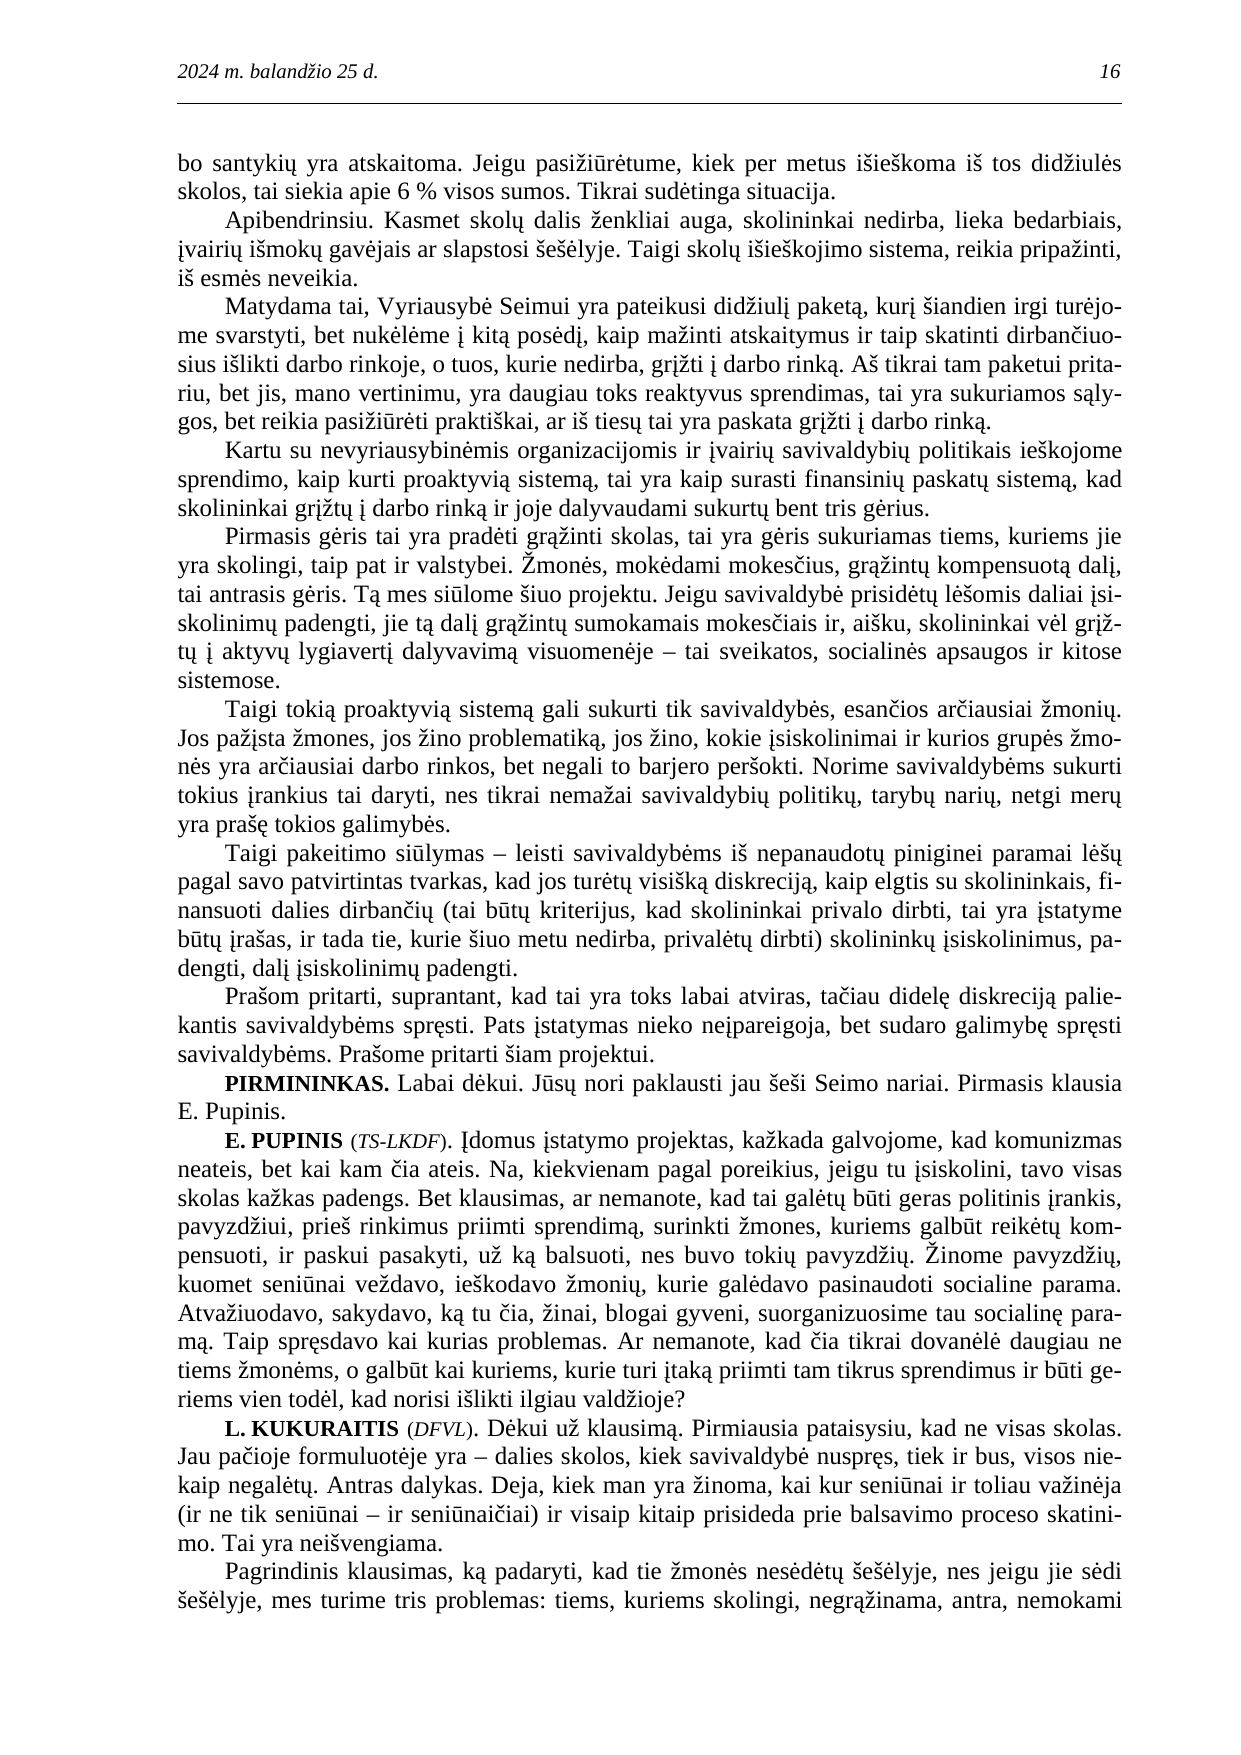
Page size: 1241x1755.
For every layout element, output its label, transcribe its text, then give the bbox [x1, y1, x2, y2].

text Kar­tu su ne­vy­riau­sy­bi­nė­mis or­ga­ni­za­ci­jo­mis ir įvai­rių sa­vi­val­dy­bių po­li­ti­kais ieš­ko­jo­me spren­di­mo, kaip kur­ti pro­ak­ty­vią sis­te­mą, tai yra kaip su­ras­ti fi­nan­si­nių pa­ska­tų sis­te­mą, kad sko­li­nin­kai grįž­tų į dar­bo rin­ką ir jo­je da­ly­vau­da­mi su­kur­tų bent tris gė­rius. [177, 435, 1122, 521]
text Pir­ma­sis gė­ris tai yra pra­dė­ti grą­žin­ti sko­las, tai yra gė­ris su­ku­ria­mas tiems, ku­riems jie yra sko­lin­gi, taip pat ir vals­ty­bei. Žmo­nės, mo­kė­da­mi mo­kes­čius, grą­žin­tų kom­pen­suo­tą da­lį, tai ant­ra­sis gė­ris. Tą mes siū­lo­me šiuo pro­jek­tu. Jei­gu sa­vi­val­dy­bė pri­si­dė­tų lė­šo­mis da­liai įsi­sko­li­ni­mų pa­deng­ti, jie tą da­lį grą­žin­tų su­mo­ka­mais mo­kes­čiais ir, aiš­ku, sko­li­nin­kai vėl grįž­tų į ak­ty­vų ly­gia­ver­tį da­ly­va­vi­mą vi­suo­me­nė­je – tai svei­ka­tos, so­cia­li­nės ap­sau­gos ir ki­to­se sis­te­mo­se. [177, 521, 1122, 694]
text bo san­ty­kių yra at­skai­to­ma. Jei­gu pa­si­žiū­rė­tu­me, kiek per me­tus iš­ieš­ko­ma iš tos di­džiu­lės sko­los, tai sie­kia apie 6 % vi­sos su­mos. Tik­rai su­dė­tin­ga si­tu­a­ci­ja. [177, 148, 1122, 205]
text Pa­grin­di­nis klau­si­mas, ką pa­da­ry­ti, kad tie žmo­nės ne­sė­dė­tų še­šė­ly­je, nes jei­gu jie sė­di še­šė­ly­je, mes tu­ri­me tris pro­ble­mas: tiems, ku­riems sko­lin­gi, ne­grą­ži­na­ma, an­tra, ne­mo­ka­mi [177, 1556, 1122, 1614]
text PIRMININKAS. La­bai dė­kui. Jū­sų no­ri pa­klaus­ti jau še­ši Sei­mo na­riai. Pir­ma­sis klau­sia E. Pu­pi­nis. [177, 1068, 1122, 1125]
text Ma­ty­da­ma tai, Vy­riau­sy­bė Sei­mui yra pa­tei­ku­si di­džiu­lį pa­ke­tą, ku­rį šian­dien ir­gi tu­rė­jo­me svars­ty­ti, bet nu­kė­lė­me į ki­tą po­sė­dį, kaip ma­žin­ti at­skai­ty­mus ir taip ska­tin­ti dir­ban­čiuo­sius iš­lik­ti dar­bo rin­ko­je, o tuos, ku­rie ne­dir­ba, grįž­ti į dar­bo rin­ką. Aš tik­rai tam pa­ke­tui pri­ta­riu, bet jis, ma­no ver­ti­ni­mu, yra dau­giau toks re­ak­ty­vus spren­di­mas, tai yra su­ku­ria­mos są­ly­gos, bet rei­kia pa­si­žiū­rė­ti prak­tiš­kai, ar iš tie­sų tai yra pa­ska­ta grįž­ti į dar­bo rin­ką. [177, 291, 1122, 435]
text E. PUPINIS (TS-LKDF). Įdo­mus įsta­ty­mo pro­jek­tas, kaž­ka­da gal­vo­jo­me, kad ko­mu­niz­mas ne­at­eis, bet kai kam čia at­eis. Na, kiek­vie­nam pa­gal po­rei­kius, jei­gu tu įsi­sko­li­ni, ta­vo vi­sas sko­las kaž­kas pa­dengs. Bet klau­si­mas, ar ne­ma­no­te, kad tai ga­lė­tų bū­ti ge­ras po­li­ti­nis įran­kis, pa­vyz­džiui, prieš rin­ki­mus pri­im­ti spren­di­mą, su­rink­ti žmo­nes, ku­riems gal­būt rei­kė­tų kom­pen­suo­ti, ir pas­kui pa­sa­ky­ti, už ką bal­suo­ti, nes bu­vo to­kių pa­vyz­džių. Ži­no­me pa­vyz­džių, kuo­met se­niū­nai vež­da­vo, ieš­ko­da­vo žmo­nių, ku­rie ga­lė­da­vo pa­si­nau­do­ti so­cia­li­ne pa­ra­ma. At­va­žiuo­da­vo, sa­ky­da­vo, ką tu čia, ži­nai, blo­gai gy­ve­ni, suor­ga­ni­zuo­si­me tau so­cia­li­nę pa­ra­mą. Taip spręs­da­vo kai ku­rias pro­ble­mas. Ar ne­ma­no­te, kad čia tik­rai do­va­nė­lė dau­giau ne tiems žmo­nėms, o gal­būt kai ku­riems, ku­rie tu­ri įta­ką pri­im­ti tam tik­rus spren­di­mus ir bū­ti ge­riems vien to­dėl, kad no­ri­si iš­lik­ti il­giau val­džio­je? [177, 1125, 1122, 1413]
text L. KUKURAITIS (DFVL). Dė­kui už klau­si­mą. Pir­miau­sia pa­tai­sy­siu, kad ne vi­sas sko­las. Jau pa­čio­je for­mu­luo­tė­je yra – da­lies sko­los, kiek sa­vi­val­dy­bė nu­spręs, tiek ir bus, vi­sos nie­kaip ne­ga­lė­tų. Ant­ras da­ly­kas. De­ja, kiek man yra ži­no­ma, kai kur se­niū­nai ir to­liau va­ži­nė­ja (ir ne tik se­niū­nai – ir se­niū­nai­čiai) ir vi­saip ki­taip pri­si­de­da prie bal­sa­vi­mo pro­ce­so ska­ti­ni­mo. Tai yra ne­iš­ven­gia­ma. [177, 1413, 1122, 1556]
text Api­ben­drin­siu. Kas­met sko­lų da­lis žen­kliai au­ga, sko­li­nin­kai ne­dir­ba, lie­ka be­dar­biais, įvai­rių iš­mo­kų ga­vė­jais ar slaps­to­si še­šė­ly­je. Tai­gi sko­lų iš­ieš­ko­ji­mo sis­te­ma, rei­kia pri­pa­žin­ti, iš es­mės ne­vei­kia. [177, 205, 1122, 291]
text Pra­šom pri­tar­ti, su­pran­tant, kad tai yra toks la­bai at­vi­ras, ta­čiau di­de­lę dis­kre­ci­ją pa­lie­kan­tis sa­vi­val­dy­bėms spręs­ti. Pats įsta­ty­mas nie­ko ne­įpa­rei­go­ja, bet su­da­ro ga­li­my­bę spręs­ti sa­vi­val­dy­bėms. Pra­šo­me pri­tar­ti šiam pro­jek­tui. [177, 981, 1122, 1068]
text Tai­gi pa­kei­ti­mo siū­ly­mas – leis­ti sa­vi­val­dy­bėms iš ne­pa­nau­do­tų pi­ni­gi­nei pa­ra­mai lė­šų pa­gal sa­vo pa­tvir­tin­tas tvar­kas, kad jos tu­rė­tų vi­siš­ką dis­kre­ci­ją, kaip elg­tis su sko­li­nin­kais, fi­nan­suo­ti da­lies dir­ban­čių (tai bū­tų kri­te­ri­jus, kad sko­li­nin­kai pri­va­lo dirb­ti, tai yra įsta­ty­me bū­tų įra­šas, ir ta­da tie, ku­rie šiuo me­tu ne­dir­ba, pri­va­lė­tų dirb­ti) sko­li­nin­kų įsi­sko­li­ni­mus, pa­deng­ti, da­lį įsi­sko­li­ni­mų pa­deng­ti. [177, 838, 1122, 981]
text Tai­gi to­kią pro­ak­ty­vią sis­te­mą ga­li su­kur­ti tik sa­vi­val­dy­bės, esan­čios ar­čiau­siai žmo­nių. Jos pa­žįs­ta žmo­nes, jos ži­no pro­ble­ma­ti­ką, jos ži­no, ko­kie įsi­sko­li­ni­mai ir ku­rios gru­pės žmo­nės yra ar­čiau­siai dar­bo rin­kos, bet ne­ga­li to bar­je­ro per­šok­ti. No­ri­me sa­vi­val­dy­bėms su­kur­ti to­kius įran­kius tai da­ry­ti, nes tik­rai ne­ma­žai sa­vi­val­dy­bių po­li­ti­kų, ta­ry­bų na­rių, net­gi me­rų yra pra­šę to­kios ga­li­my­bės. [177, 694, 1122, 838]
